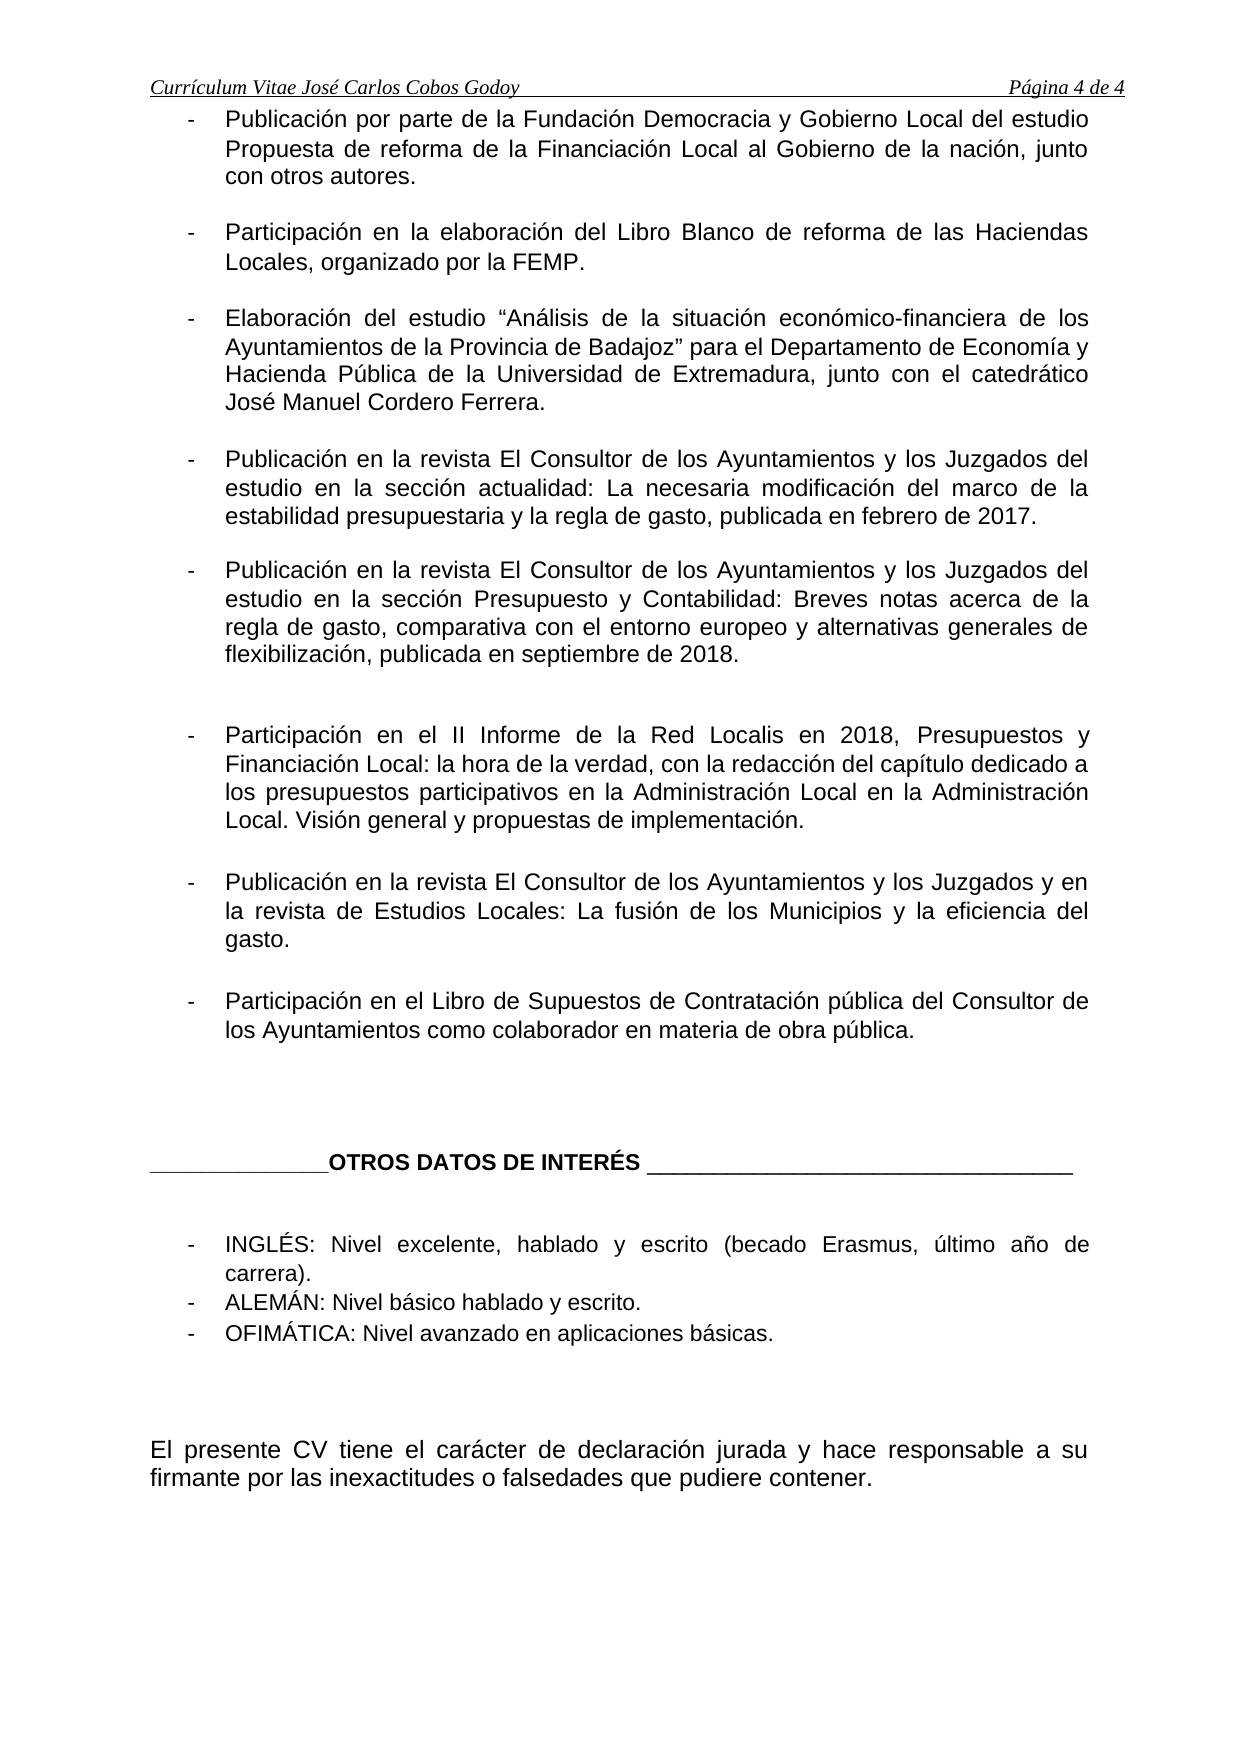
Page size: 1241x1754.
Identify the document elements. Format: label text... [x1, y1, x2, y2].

list Participación en el II Informe de la Red Localis en 2018, Presupuestos y Financiación Local: la hora de la verdad, con la redacción del capítulo dedicado a los presupuestos participativos en la Administración Local en la Administración Local. Visión general y propuestas de implementación. [187, 719, 1090, 833]
list Publicación en la revista El Consultor de los Ayuntamientos y los Juzgados y en la revista de Estudios Locales: La fusión de los Municipios y la eficiencia del gasto. [187, 866, 1090, 952]
list Publicación en la revista El Consultor de los Ayuntamientos y los Juzgados del estudio en la sección actualidad: La necesaria modificación del marco de la estabilidad presupuestaria y la regla de gasto, publicada en febrero de 2017. [187, 443, 1090, 529]
list ALEMÁN: Nivel básico hablado y escrito. [187, 1286, 1090, 1317]
list Participación en la elaboración del Libro Blanco de reforma de las Haciendas Locales, organizado por la FEMP. [187, 216, 1090, 275]
list Participación en el Libro de Supuestos de Contratación pública del Consultor de los Ayuntamientos como colaborador en materia de obra pública. [187, 985, 1090, 1044]
text ______________OTROS DATOS DE INTERÉS ________________________________ [150, 1148, 1090, 1176]
list Publicación por parte de la Fundación Democracia y Gobierno Local del estudio Propuesta de reforma de la Financiación Local al Gobierno de la nación, junto con otros autores. [187, 103, 1090, 190]
text El presente CV tiene el carácter de declaración jurada y hace responsable a su firmante por las inexactitudes o falsedades que pudiere contener. [150, 1435, 1090, 1492]
list OFIMÁTICA: Nivel avanzado en aplicaciones básicas. [187, 1317, 1090, 1348]
list Elaboración del estudio “Análisis de la situación económico-financiera de los Ayuntamientos de la Provincia de Badajoz” para el Departamento de Economía y Hacienda Pública de la Universidad de Extremadura, junto con el catedrático José Manuel Cordero Ferrera. [187, 301, 1090, 416]
list INGLÉS: Nivel excelente, hablado y escrito (becado Erasmus, último año de carrera). [187, 1228, 1090, 1286]
list Publicación en la revista El Consultor de los Ayuntamientos y los Juzgados del estudio en la sección Presupuesto y Contabilidad: Breves notas acerca de la regla de gasto, comparativa con el entorno europeo y alternativas generales de flexibilización, publicada en septiembre de 2018. [187, 553, 1090, 668]
